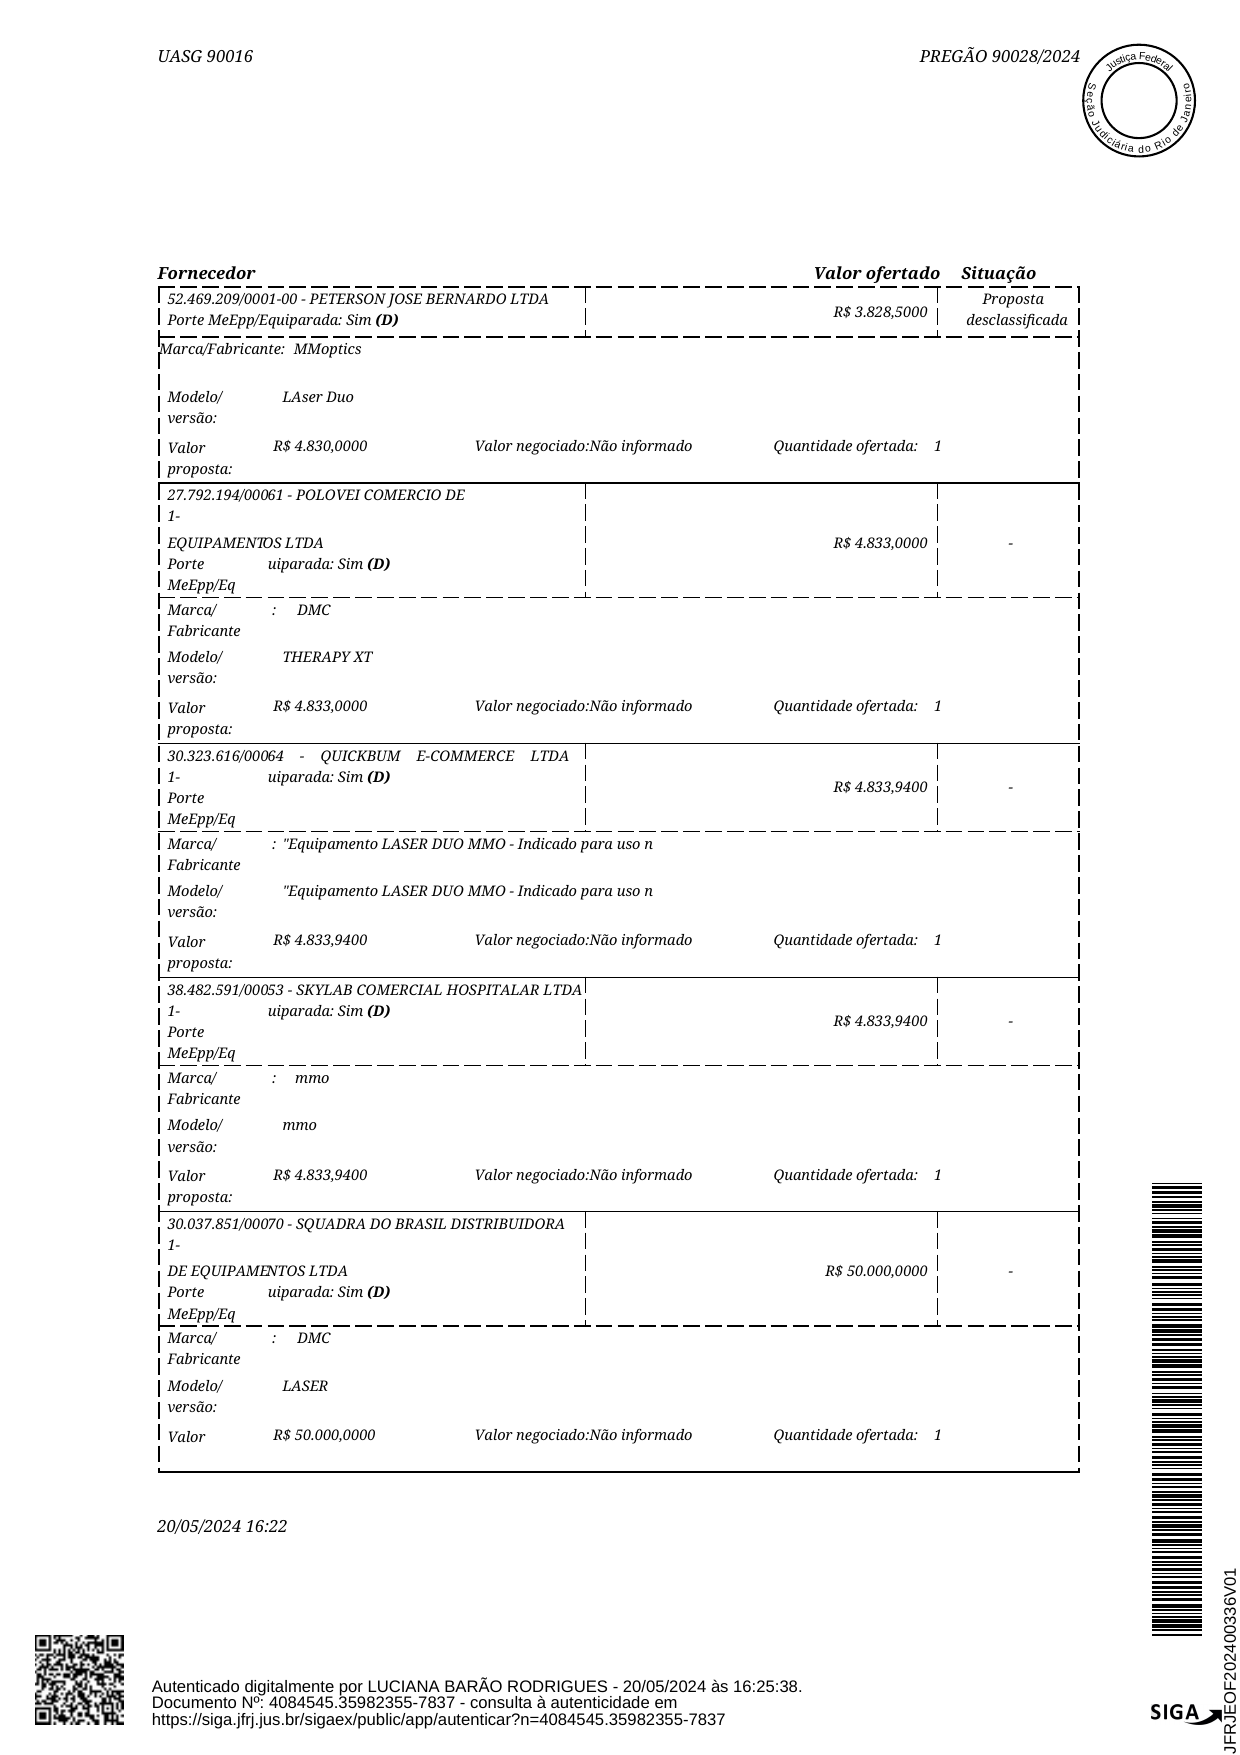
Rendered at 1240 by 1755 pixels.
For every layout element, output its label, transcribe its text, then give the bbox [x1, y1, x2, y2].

table_cell [966, 831, 1079, 880]
table_cell Modelo/versão: Valor proposta: [159, 880, 273, 977]
table_cell - [966, 744, 1079, 831]
table_cell "Equipamento LASER DUO MMO - Indicado para uso n [273, 880, 754, 927]
table_cell [966, 646, 1079, 693]
table_cell [754, 1374, 966, 1422]
table_cell [966, 1065, 1079, 1114]
table_cell [937, 484, 966, 531]
table_cell Modelo/versão: Valor proposta: [159, 385, 273, 482]
table_cell OS LTDA uiparada: Sim (D) [273, 531, 586, 597]
table_cell [586, 978, 754, 1065]
table_cell [966, 385, 1079, 433]
table_cell Marca/Fabricante: MMoptics [159, 336, 754, 385]
table_cell [966, 1114, 1079, 1162]
table_cell [754, 880, 966, 927]
table_cell Marca/Fabricante [159, 1325, 273, 1374]
table_cell 1 [926, 928, 966, 977]
table_cell [754, 1212, 937, 1260]
table_header Proposta desclassificada [966, 286, 1079, 336]
table_cell [966, 1422, 1079, 1471]
table_cell [754, 646, 966, 693]
table_cell [754, 385, 966, 433]
table_cell : DMC [273, 597, 754, 646]
table_cell : mmo [273, 1065, 754, 1114]
table_cell R$ 4.833,9400 Valor negociado: Não informado [273, 1162, 754, 1211]
table_cell [966, 880, 1079, 927]
table_cell [754, 597, 966, 646]
table_cell [754, 484, 937, 531]
table_cell DE EQUIPAME Porte MeEpp/Eq [159, 1260, 273, 1325]
table_cell - [966, 1260, 1079, 1325]
table_header [937, 286, 966, 336]
table_cell [937, 978, 966, 1065]
table_cell LASER [273, 1374, 754, 1422]
table_cell [966, 1325, 1079, 1374]
table_cell Quantidade ofertada: [754, 1162, 926, 1211]
table_cell [966, 1162, 1079, 1211]
table_cell R$ 50.000,0000 Valor negociado: Não informado [273, 1422, 754, 1471]
table_cell 1 [926, 694, 966, 743]
table_header 52.469.209/0001-00 - PETERSON JOSE BERNARDO LTDA Porte MeEpp/Equiparada: Sim (D) [159, 286, 586, 336]
table_header [586, 286, 754, 336]
table_cell [937, 744, 966, 831]
table_cell [966, 694, 1079, 743]
table_cell Quantidade ofertada: [754, 433, 926, 482]
table_cell [586, 531, 754, 597]
table_cell [754, 831, 966, 880]
table_cell 38.482.591/0001- Porte MeEpp/Eq [159, 978, 273, 1065]
table_cell R$ 4.833,0000 Valor negociado: Não informado [273, 694, 754, 743]
table_cell [966, 433, 1079, 482]
table_cell LAser Duo [273, 385, 754, 433]
table_cell [754, 1065, 966, 1114]
table_cell 1 [926, 1422, 966, 1471]
table_cell : "Equipamento LASER DUO MMO - Indicado para uso n [273, 831, 754, 880]
table_cell [966, 1212, 1079, 1260]
table_cell 30.323.616/0001- Porte MeEpp/Eq [159, 744, 273, 831]
table_cell [754, 1325, 966, 1374]
table_cell Quantidade ofertada: [754, 694, 926, 743]
table_cell [586, 1212, 754, 1260]
table_cell [966, 484, 1079, 531]
table_cell 30.037.851/0001- [159, 1212, 273, 1260]
table_cell 53 - SKYLAB COMERCIAL HOSPITALAR LTDA uiparada: Sim (D) [273, 978, 586, 1065]
table_cell THERAPY XT [273, 646, 754, 693]
table_cell mmo [273, 1114, 754, 1162]
table_cell Quantidade ofertada: [754, 928, 926, 977]
table_cell R$ 4.833,9400 [754, 744, 937, 831]
table_cell [586, 484, 754, 531]
table_cell R$ 4.833,9400 [754, 978, 937, 1065]
table_cell - [966, 531, 1079, 597]
table_cell NTOS LTDA uiparada: Sim (D) [273, 1260, 586, 1325]
table_cell R$ 4.830,0000 Valor negociado: Não informado [273, 433, 754, 482]
table_cell [966, 597, 1079, 646]
table_cell Modelo/versão: Valor proposta: [159, 646, 273, 743]
table_header R$ 3.828,5000 [754, 286, 937, 336]
table_cell [937, 1260, 966, 1325]
table_cell Modelo/versão: Valor proposta: [159, 1114, 273, 1211]
table_cell [754, 1114, 966, 1162]
table_cell [966, 1374, 1079, 1422]
table_cell - [966, 978, 1079, 1065]
table_cell Marca/Fabricante [159, 831, 273, 880]
table_cell [586, 744, 754, 831]
table_cell 64 - QUICKBUM E-COMMERCE LTDA uiparada: Sim (D) [273, 744, 586, 831]
table_cell Modelo/versão: Valor [159, 1374, 273, 1471]
table_cell [937, 531, 966, 597]
text Fornecedor Valor ofertado Situação [157, 262, 1038, 284]
table_cell 27.792.194/0001- [159, 484, 273, 531]
table_cell EQUIPAMENT Porte MeEpp/Eq [159, 531, 273, 597]
table_cell R$ 4.833,9400 Valor negociado: Não informado [273, 928, 754, 977]
table_cell 1 [926, 433, 966, 482]
table_cell Marca/Fabricante [159, 597, 273, 646]
table_cell Quantidade ofertada: [754, 1422, 926, 1471]
table_cell [937, 1212, 966, 1260]
table_cell [754, 336, 966, 385]
table_cell [966, 336, 1079, 385]
table_cell R$ 4.833,0000 [754, 531, 937, 597]
table_cell 1 [926, 1162, 966, 1211]
table_cell Marca/Fabricante [159, 1065, 273, 1114]
table_cell : DMC [273, 1325, 754, 1374]
table_cell R$ 50.000,0000 [754, 1260, 937, 1325]
table_cell [966, 928, 1079, 977]
table_cell 70 - SQUADRA DO BRASIL DISTRIBUIDORA [273, 1212, 586, 1260]
table_cell 61 - POLOVEI COMERCIO DE [273, 484, 586, 531]
table_cell [586, 1260, 754, 1325]
